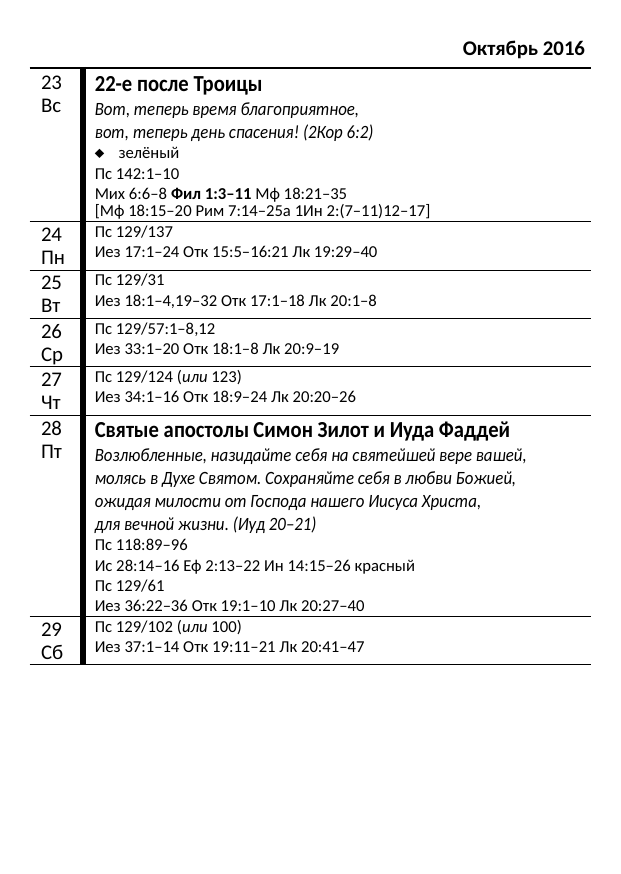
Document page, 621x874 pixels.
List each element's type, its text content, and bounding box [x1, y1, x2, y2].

table_cell 26 Ср [30, 319, 80, 366]
table_cell 28 Пт [30, 416, 80, 616]
table_cell 25 Вт [30, 271, 80, 318]
table_cell 24 Пн [30, 222, 80, 269]
table_cell 22-е после Троицы Вот, теперь время благоприятное, вот, теперь день спасения! (2Кор 6:2) зелёный Пс 142:1–10 Мих 6:6–8 Фил 1:3–11 Мф 18:21–35 [Мф 18:15–20 Рим 7:14–25а 1Ин 2:(7–11)12–17] [86, 69, 591, 221]
table_cell 23 Вс [30, 69, 80, 221]
table_header Октябрь 2016 [30, 30, 591, 67]
table_cell Пс 129/57:1–8,12 Иез 33:1–20 Отк 18:1–8 Лк 20:9–19 [86, 319, 591, 366]
table_cell 27 Чт [30, 367, 80, 415]
table_cell Святые апостолы Симон Зилот и Иуда Фаддей Возлюбленные, назидайте себя на святейшей вере вашей, молясь в Духе Святом. Сохраняйте себя в любви Божией, ожидая милости от Господа нашего Иисуса Христа, для вечной жизни. (Иуд 20–21) Пс 118:89–96 Ис 28:14–16 Еф 2:13–22 Ин 14:15–26 красный Пс 129/61 Иез 36:22–36 Отк 19:1–10 Лк 20:27–40 [86, 416, 591, 616]
table_cell Пс 129/124 (или 123) Иез 34:1–16 Отк 18:9–24 Лк 20:20–26 [86, 367, 591, 415]
table_cell Пс 129/102 (или 100) Иез 37:1–14 Отк 19:11–21 Лк 20:41–47 [86, 617, 591, 664]
table_cell 29 Сб [30, 617, 80, 664]
table_cell Пс 129/137 Иез 17:1–24 Отк 15:5–16:21 Лк 19:29–40 [86, 222, 591, 269]
table_cell Пс 129/31 Иез 18:1–4,19–32 Отк 17:1–18 Лк 20:1–8 [86, 271, 591, 318]
